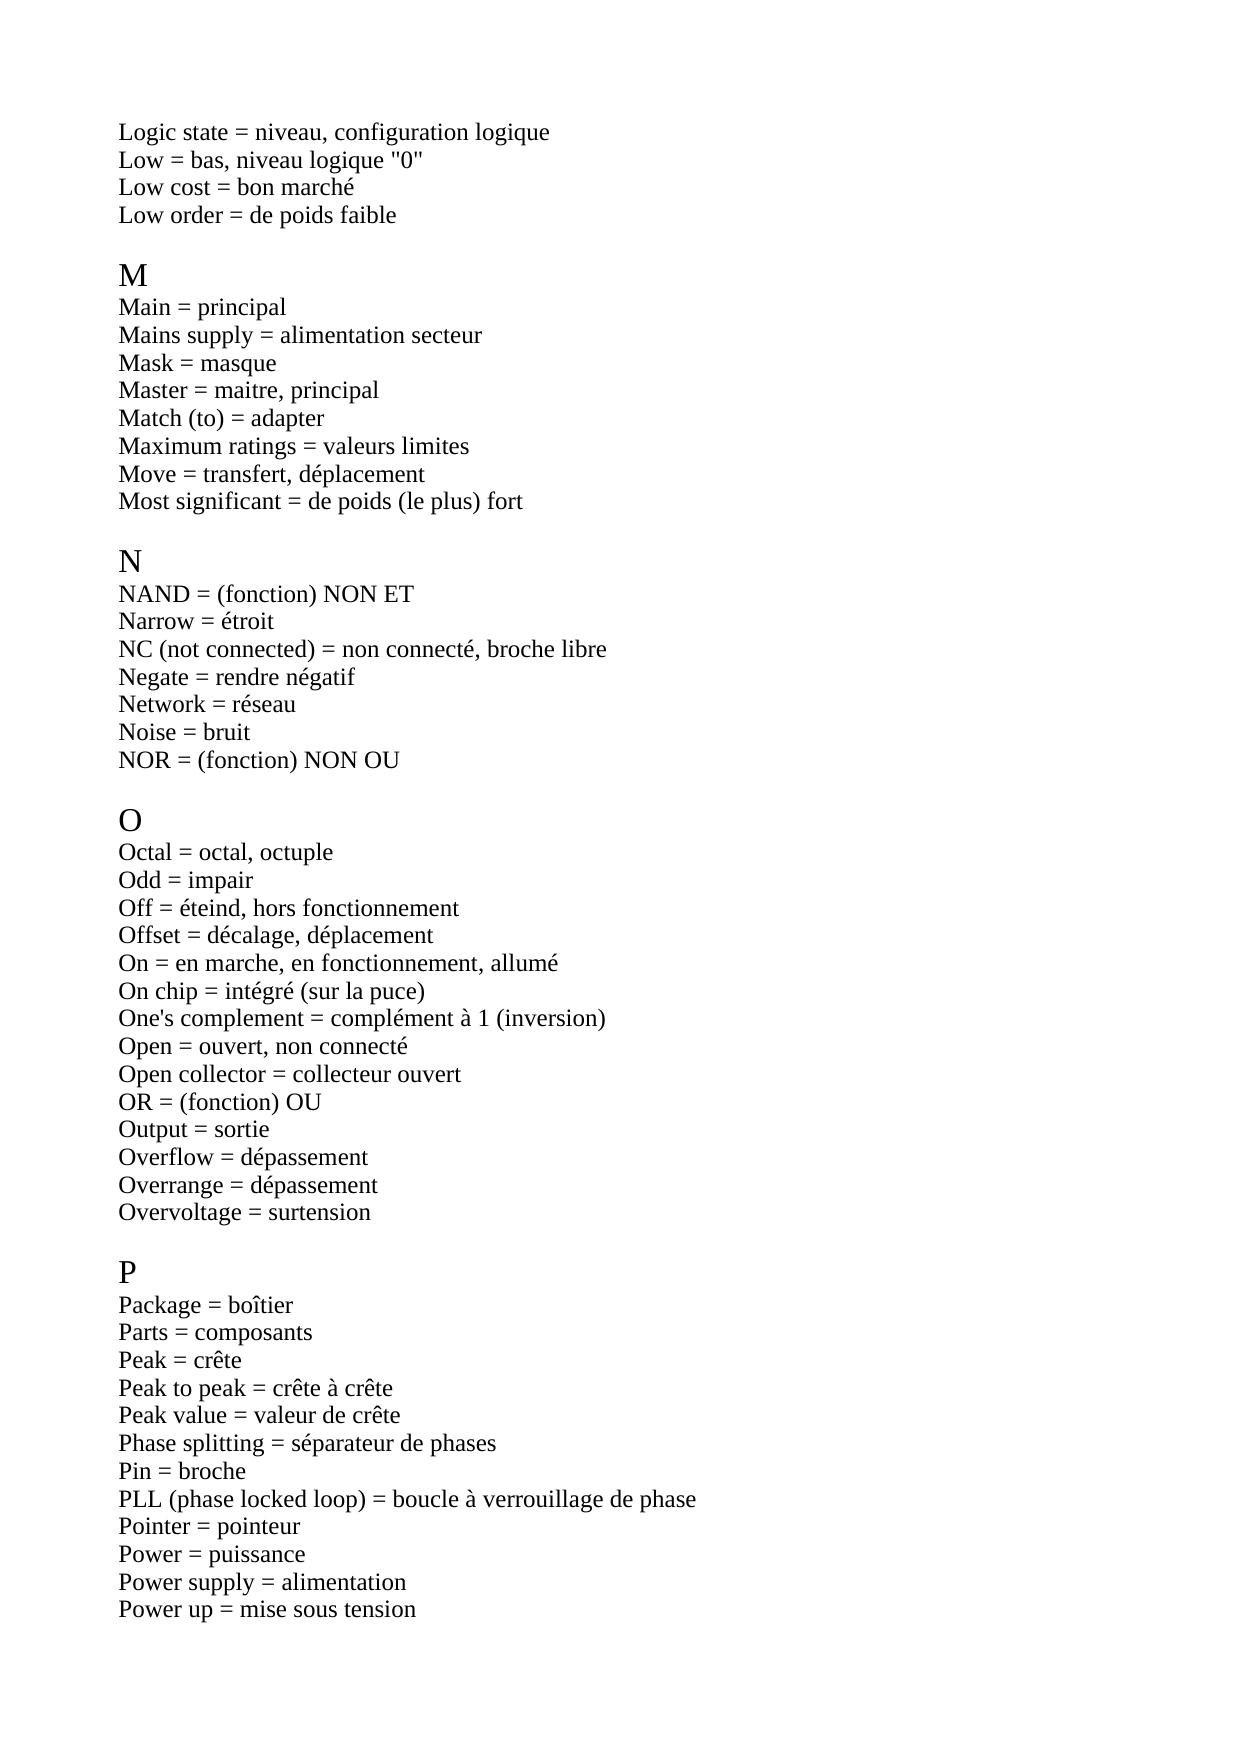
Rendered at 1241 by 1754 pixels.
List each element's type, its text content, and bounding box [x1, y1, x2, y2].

text Parts = composants [118, 1318, 1122, 1346]
text On = en marche, en fonctionnement, allumé [118, 949, 1122, 977]
text NC (not connected) = non connecté, broche libre [118, 635, 1122, 663]
text Negate = rendre négatif [118, 663, 1122, 691]
text Move = transfert, déplacement [118, 460, 1122, 487]
text Master = maitre, principal [118, 377, 1122, 404]
text Package = boîtier [118, 1291, 1122, 1318]
text OR = (fonction) OU [118, 1088, 1122, 1115]
text Pin = broche [118, 1457, 1122, 1485]
text On chip = intégré (sur la puce) [118, 977, 1122, 1004]
text Output = sortie [118, 1115, 1122, 1143]
text Main = principal [118, 293, 1122, 321]
text Logic state = niveau, configuration logique [118, 118, 1122, 146]
text Odd = impair [118, 866, 1122, 894]
text Overrange = dépassement [118, 1171, 1122, 1198]
text Low = bas, niveau logique "0" [118, 146, 1122, 173]
text Overvoltage = surtension [118, 1198, 1122, 1226]
text Open = ouvert, non connecté [118, 1032, 1122, 1060]
text Octal = octal, octuple [118, 838, 1122, 866]
text Low cost = bon marché [118, 173, 1122, 201]
text Peak value = valeur de crête [118, 1402, 1122, 1429]
text Overflow = dépassement [118, 1143, 1122, 1171]
text Match (to) = adapter [118, 404, 1122, 432]
text Offset = décalage, déplacement [118, 921, 1122, 949]
text O [118, 801, 1122, 838]
text Peak to peak = crête à crête [118, 1374, 1122, 1402]
text Power = puissance [118, 1540, 1122, 1568]
text NOR = (fonction) NON OU [118, 746, 1122, 774]
text Mask = masque [118, 349, 1122, 377]
text Pointer = pointeur [118, 1512, 1122, 1540]
text Power up = mise sous tension [118, 1596, 1122, 1623]
text P [118, 1254, 1122, 1291]
text Most significant = de poids (le plus) fort [118, 487, 1122, 515]
text Phase splitting = séparateur de phases [118, 1429, 1122, 1457]
text N [118, 543, 1122, 580]
text M [118, 257, 1122, 293]
text Network = réseau [118, 691, 1122, 718]
text NAND = (fonction) NON ET [118, 580, 1122, 607]
text Low order = de poids faible [118, 201, 1122, 229]
text One's complement = complément à 1 (inversion) [118, 1004, 1122, 1032]
text Power supply = alimentation [118, 1568, 1122, 1596]
text Maximum ratings = valeurs limites [118, 432, 1122, 460]
text Mains supply = alimentation secteur [118, 321, 1122, 349]
text Off = éteind, hors fonctionnement [118, 894, 1122, 921]
text Narrow = étroit [118, 607, 1122, 635]
text PLL (phase locked loop) = boucle à verrouillage de phase [118, 1485, 1122, 1512]
text Noise = bruit [118, 718, 1122, 746]
text Peak = crête [118, 1346, 1122, 1374]
text Open collector = collecteur ouvert [118, 1060, 1122, 1088]
